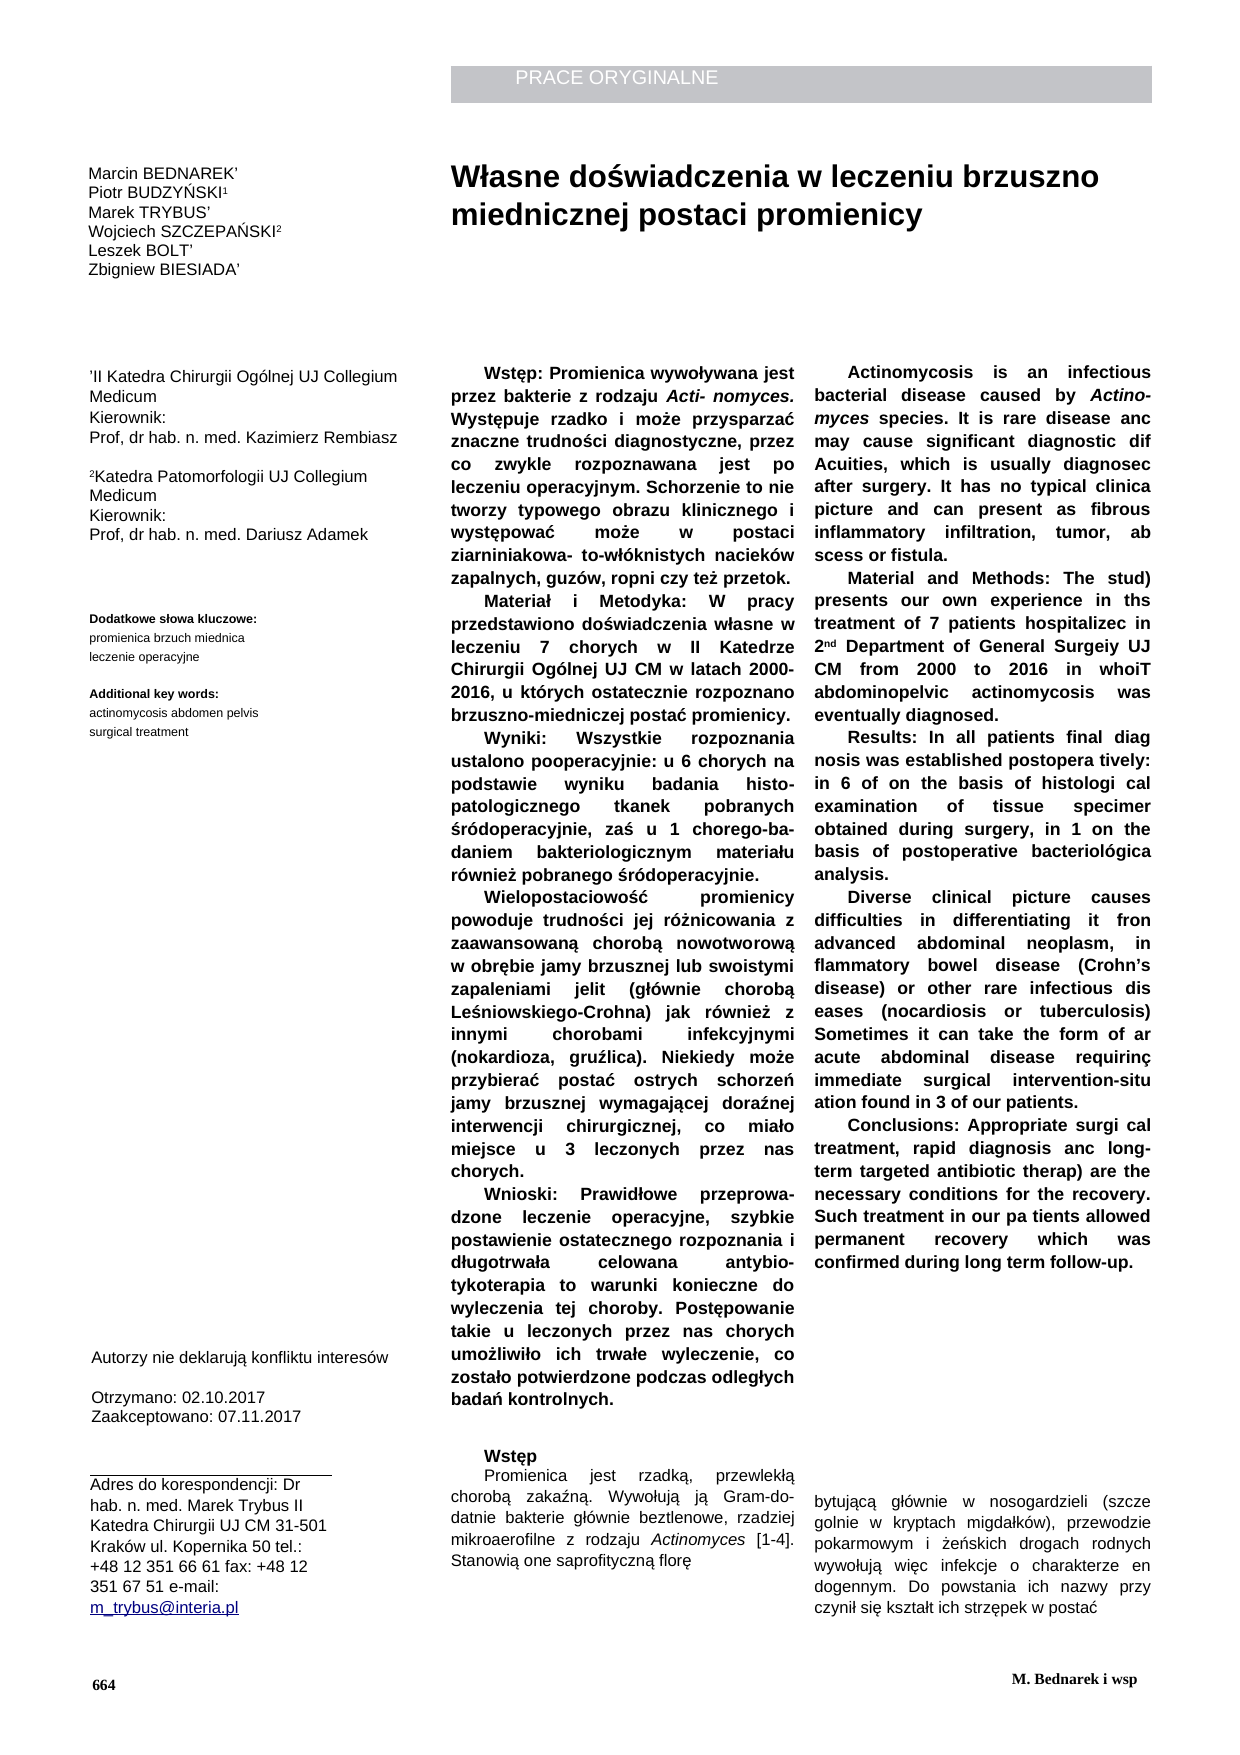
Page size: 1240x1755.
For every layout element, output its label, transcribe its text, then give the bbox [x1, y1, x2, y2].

text Otrzymano: 02.10.2017 [91, 1388, 394, 1407]
text Material and Methods: The stud) presents our own experience in ths treatment of 7 patients hospitalizec in 2nd Department of General Surgeiy UJ CM from 2000 to 2016 in whoiT abdominopelvic actinomycosis was eventually diagnosed. [814, 567, 1151, 725]
text Marek TRYBUS’ [88, 202, 286, 222]
text Zbigniew BIESIADA’ [88, 260, 286, 279]
text Materiał i Metodyka: W pracy przedstawiono doświadczenia wła­sne w leczeniu 7 chorych w II Kate­drze Chirurgii Ogólnej UJ CM w latach 2000-2016, u których ostatecznie roz­poznano brzuszno-miedniczej postać promienicy. [451, 591, 794, 725]
subtitle Własne doświadczenia w leczeniu brzuszno miednicznej postaci promienicy [451, 158, 1151, 232]
text Leszek BOLT’ [88, 241, 286, 260]
text Prof, dr hab. n. med. Kazimierz Rembiasz [89, 428, 404, 447]
text Results: In all patients final diag nosis was established postopera tively: in 6 of on the basis of histologi cal examination of tissue specimer obtained during surgery, in 1 on the basis of postoperative bacteriológica analysis. [814, 727, 1151, 884]
text Kierownik: [89, 505, 404, 524]
text ’II Katedra Chirurgii Ogólnej UJ Collegium Medicum [89, 367, 404, 406]
text 664 [92, 1676, 122, 1694]
text Actinomycosis is an infectious bacterial disease caused by Actino­myces species. It is rare disease anc may cause significant diagnostic dif Acuities, which is usually diagnosec after surgery. It has no typical clinica picture and can present as fibrous inflammatory infiltration, tumor, ab scess or fistula. [814, 362, 1151, 565]
text bytującą głównie w nosogardzieli (szcze golnie w kryptach migdałków), przewodzie pokarmowym i żeńskich drogach rodnych wywołują więc infekcje o charakterze en dogennym. Do powstania ich nazwy przy czynił się kształt ich strzępek w postać [814, 1492, 1151, 1617]
text PRACE ORYGINALNE [452, 67, 1151, 102]
text Autorzy nie deklarują konfliktu interesów [91, 1348, 394, 1367]
text Zaakceptowano: 07.11.2017 [91, 1407, 394, 1426]
text Wyniki: Wszystkie rozpoznania ustalono pooperacyjnie: u 6 chorych na podstawie wyniku badania histo­patologicznego tkanek pobranych śródoperacyjnie, zaś u 1 chorego-ba- daniem bakteriologicznym materiału również pobranego śródoperacyjnie. [451, 728, 794, 885]
text Prof, dr hab. n. med. Dariusz Adamek [89, 524, 404, 544]
text Wielopostaciowość promienicy powoduje trudności jej różnicowania z zaawansowaną chorobą nowotwo­rową w obrębie jamy brzusznej lub swoistymi zapaleniami jelit (głównie chorobą Leśniowskiego-Crohna) jak również z innymi chorobami infekcyj­nymi (nokardioza, gruźlica). Niekie­dy może przybierać postać ostrych schorzeń jamy brzusznej wymagają­cej doraźnej interwencji chirurgicz­nej, co miało miejsce u 3 leczonych przez nas chorych. [451, 887, 794, 1181]
text Diverse clinical picture causes difficulties in differentiating it fron advanced abdominal neoplasm, in flammatory bowel disease (Crohn’s disease) or other rare infectious dis eases (nocardiosis or tuberculosis) Sometimes it can take the form of ar acute abdominal disease requirinç immediate surgical intervention-situ ation found in 3 of our patients. [814, 887, 1151, 1112]
text Additional key words: actinomycosis abdomen pelvis [89, 687, 278, 720]
text Conclusions: Appropriate surgi cal treatment, rapid diagnosis anc long-term targeted antibiotic therap) are the necessary conditions for the recovery. Such treatment in our pa tients allowed permanent recovery which was confirmed during long term follow-up. [814, 1115, 1151, 1272]
text Wnioski: Prawidłowe przeprowa­dzone leczenie operacyjne, szybkie postawienie ostatecznego rozpozna­nia i długotrwała celowana antybio- tykoterapia to warunki konieczne do wyleczenia tej choroby. Postępowa­nie takie u leczonych przez nas cho­rych umożliwiło ich trwałe wylecze­nie, co zostało potwierdzone podczas odległych badań kontrolnych. [451, 1184, 794, 1409]
text surgical treatment [89, 725, 278, 739]
text Wstęp [451, 1445, 794, 1466]
text Marcin BEDNAREK’ [88, 164, 286, 183]
text Kierownik: [89, 407, 404, 427]
text Adres do korespondencji: Dr hab. n. med. Marek Trybus II Katedra Chirurgii UJ CM 31-501 Kraków ul. Kopernika 50 tel.: +48 12 351 66 61 fax: +48 12 351 67 51 e-mail: m_trybus@interia.pl [90, 1476, 332, 1617]
text M. Bednarek i wsp [1012, 1669, 1149, 1687]
text promienica brzuch miednica leczenie operacyjne [89, 631, 278, 664]
text 2Katedra Patomorfologii UJ Collegium Medicum [89, 467, 404, 505]
text Wojciech SZCZEPAŃSKI2 [88, 222, 286, 241]
text Piotr BUDZYŃSKI1 [88, 183, 286, 202]
text Dodatkowe słowa kluczowe: [89, 612, 278, 626]
text Wstęp: Promienica wywoływana jest przez bakterie z rodzaju Acti- nomyces. Występuje rzadko i może przysparzać znaczne trudności dia­gnostyczne, przez co zwykle roz­poznawana jest po leczeniu opera­cyjnym. Schorzenie to nie tworzy typowego obrazu klinicznego i wystę­pować może w postaci ziarniniakowa- to-włóknistych nacieków zapalnych, guzów, ropni czy też przetok. [451, 363, 794, 588]
text Promienica jest rzadką, przewlekłą chorobą zakaźną. Wywołują ją Gram-do- datnie bakterie głównie beztlenowe, rza­dziej mikroaerofilne z rodzaju Actinomyces [1-4]. Stanowią one saprofityczną florę [451, 1466, 794, 1570]
